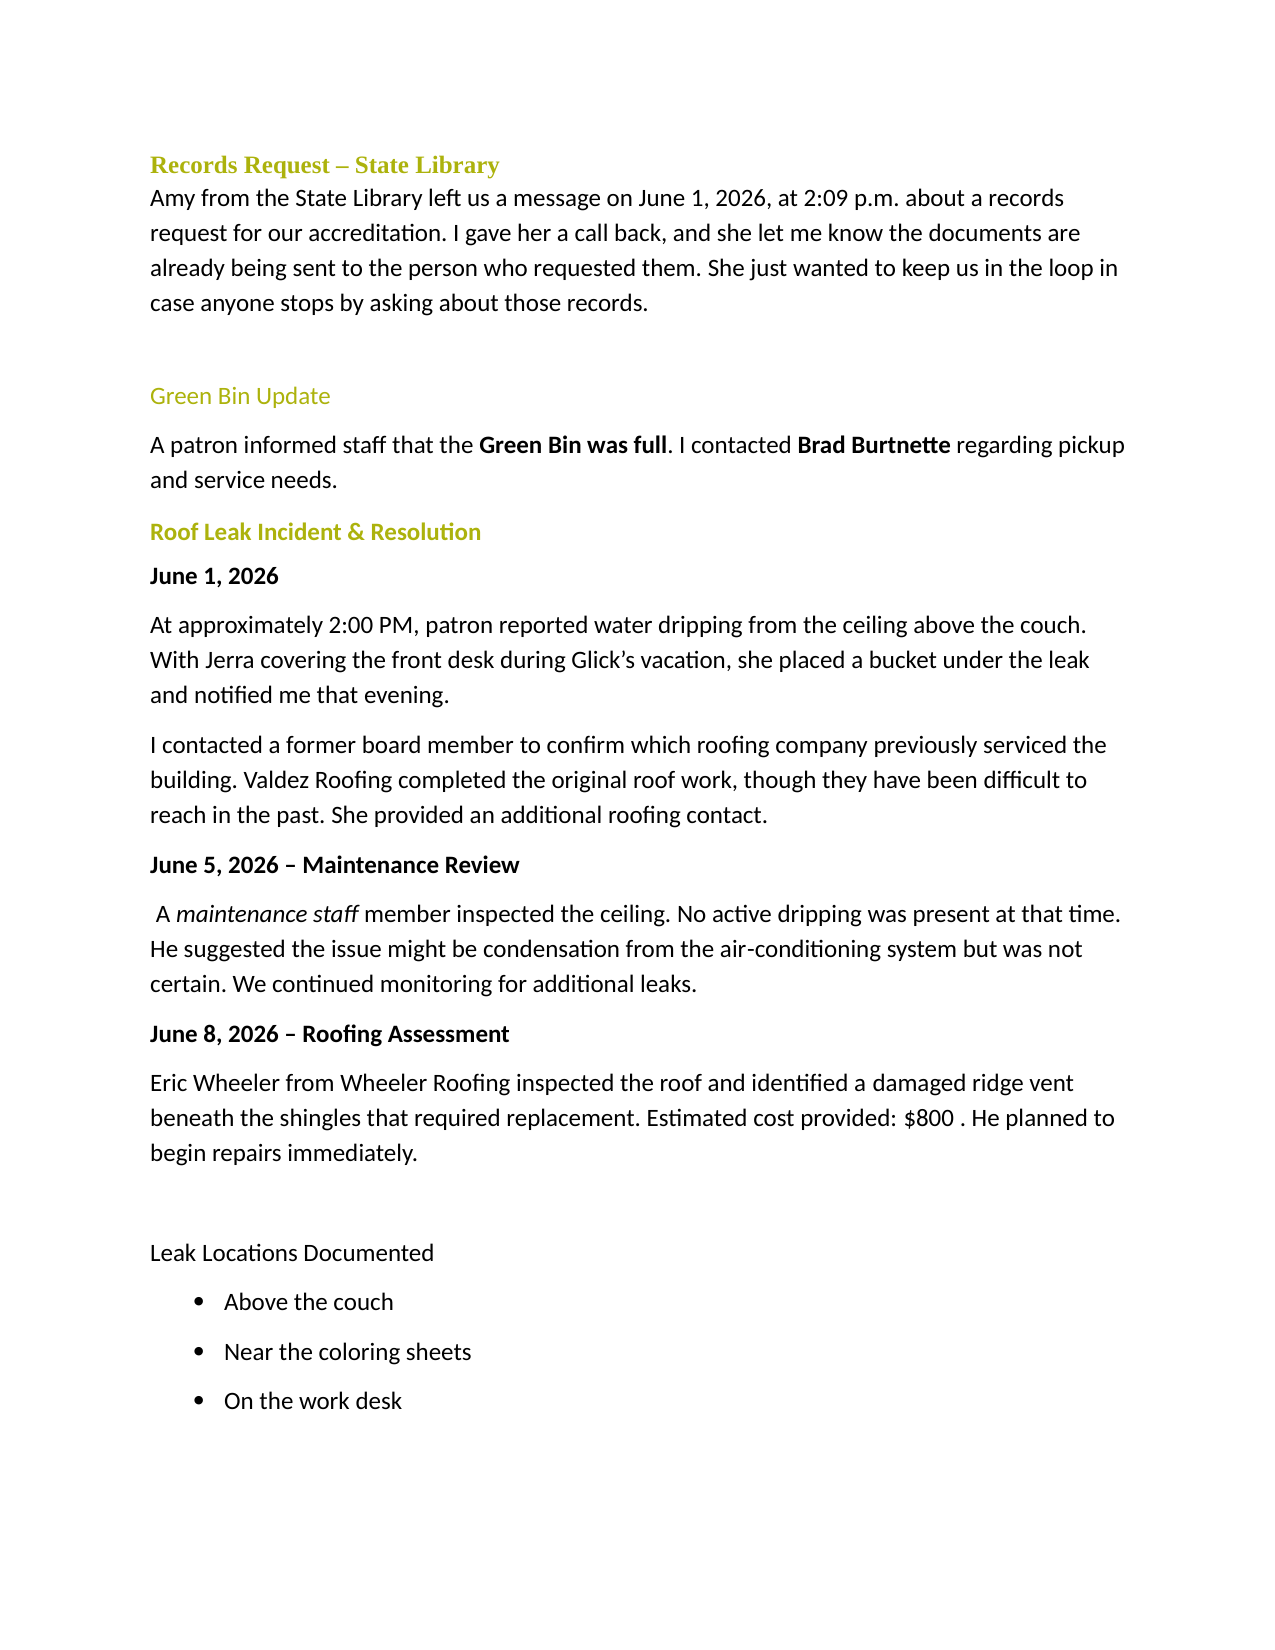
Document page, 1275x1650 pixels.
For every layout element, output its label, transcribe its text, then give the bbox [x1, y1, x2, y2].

text A patron informed staff that the Green Bin was full. I contacted Brad Burtnette regarding pickup and service needs. [150, 430, 1125, 495]
text Eric Wheeler from Wheeler Roofing inspected the roof and identified a damaged ridge vent beneath the shingles that required replacement. Estimated cost provided: $800 . He planned to begin repairs immediately. [150, 1067, 1125, 1168]
text June 8, 2026 – Roofing Assessment [150, 1018, 1125, 1048]
text At approximately 2:00 PM, patron reported water dripping from the ceiling above the couch. With Jerra covering the front desk during Glick’s vacation, she placed a bucket under the leak and notified me that evening. [150, 609, 1125, 710]
text June 5, 2026 – Maintenance Review [150, 849, 1125, 879]
subtitle Roof Leak Incident & Resolution [150, 516, 1125, 547]
list On the work desk [194, 1385, 1125, 1416]
text June 1, 2026 [150, 560, 1125, 591]
text Leak Locations Documented [150, 1237, 1125, 1267]
text Amy from the State Library left us a message on June 1, 2026, at 2:09 p.m. about a records request for our accreditation. I gave her a call back, and she let me know the documents are already being sent to the person who requested them. She just wanted to keep us in the loop in case anyone stops by asking about those records. [150, 182, 1125, 317]
list Above the couch [194, 1286, 1125, 1317]
text I contacted a former board member to confirm which roofing company previously serviced the building. Valdez Roofing completed the original roof work, though they have been difficult to reach in the past. She provided an additional roofing contact. [150, 729, 1125, 830]
text Green Bin Update [150, 380, 1125, 411]
text Records Request – State Library [150, 150, 1125, 179]
text A maintenance staff member inspected the ceiling. No active dripping was present at that time. He suggested the issue might be condensation from the air‑conditioning system but was not certain. We continued monitoring for additional leaks. [150, 898, 1125, 999]
list Near the coloring sheets [194, 1336, 1125, 1366]
